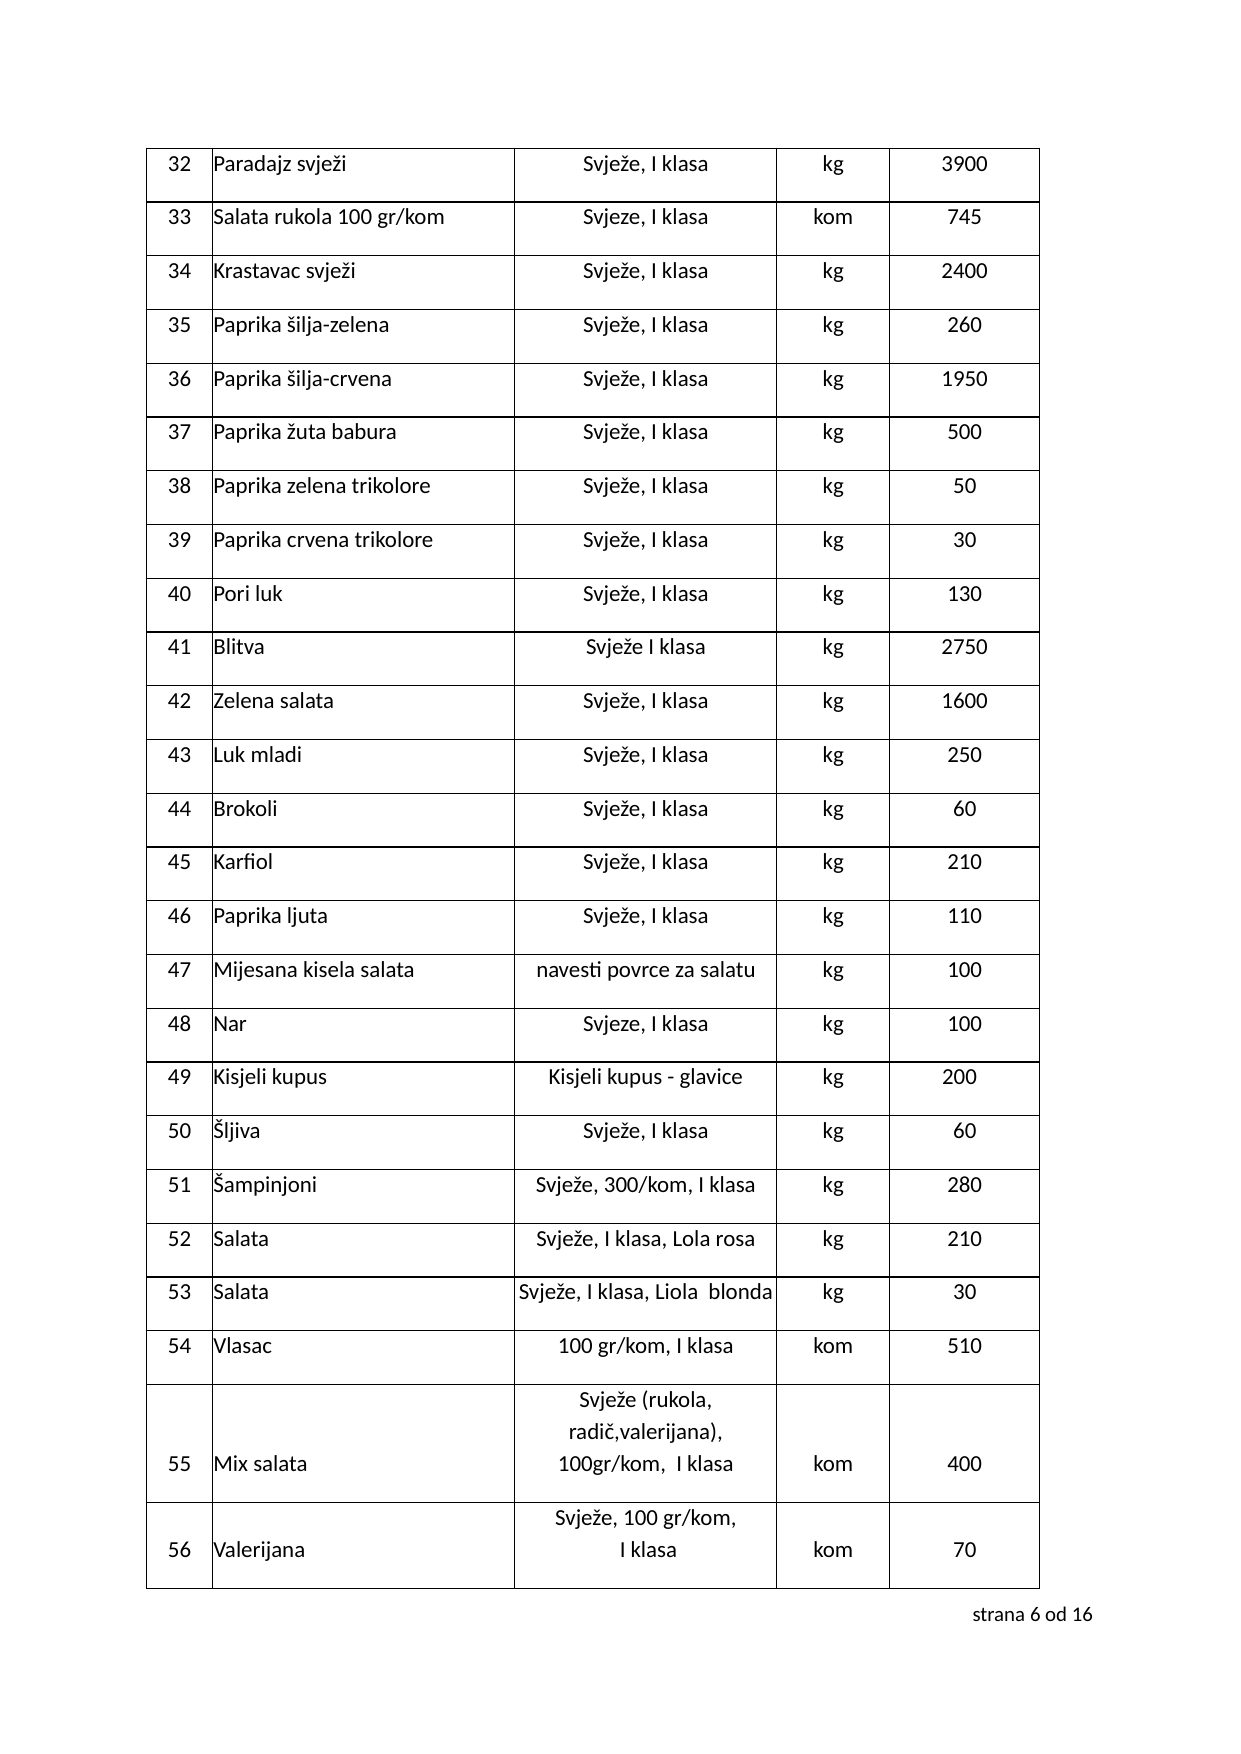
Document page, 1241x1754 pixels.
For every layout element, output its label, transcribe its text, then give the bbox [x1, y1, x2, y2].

table_cell 51 [147, 1170, 212, 1223]
table_cell Paprika zelena trikolore [213, 471, 514, 524]
table_cell Krastavac svježi [213, 256, 514, 309]
table_cell Paprika ljuta [213, 901, 514, 954]
table_cell 100 gr/kom, I klasa [515, 1331, 776, 1384]
table_cell 40 [147, 579, 212, 631]
table_cell Svježe, I klasa [515, 848, 776, 900]
table_cell 55 [147, 1385, 212, 1502]
table_cell 130 [890, 579, 1039, 631]
table_cell Vlasac [213, 1331, 514, 1384]
table_cell kg [777, 1009, 889, 1061]
table_cell Mix salata [213, 1385, 514, 1502]
table_cell Svježe, 300/kom, I klasa [515, 1170, 776, 1223]
table_cell Brokoli [213, 794, 514, 846]
table_cell Svježe I klasa [515, 633, 776, 685]
table_cell Svježe, I klasa [515, 794, 776, 846]
table_cell Nar [213, 1009, 514, 1061]
table_cell Svježe, 100 gr/kom, I klasa [515, 1503, 776, 1588]
table_cell kg [777, 686, 889, 739]
table_cell Karfiol [213, 848, 514, 900]
table_cell 52 [147, 1224, 212, 1276]
table_cell kg [777, 149, 889, 201]
table_cell Svježe, I klasa [515, 901, 776, 954]
table_cell kom [777, 203, 889, 255]
table_cell Svježe, I klasa [515, 149, 776, 201]
table_cell 70 [890, 1503, 1039, 1588]
table_cell Svježe, I klasa, Lola rosa [515, 1224, 776, 1276]
table_cell 33 [147, 203, 212, 255]
table_cell navesti povrce za salatu [515, 955, 776, 1008]
table_cell kg [777, 256, 889, 309]
table_cell Šampinjoni [213, 1170, 514, 1223]
table_cell Salata rukola 100 gr/kom [213, 203, 514, 255]
table_cell Salata [213, 1224, 514, 1276]
table_cell Kisjeli kupus [213, 1063, 514, 1115]
table_cell kg [777, 1116, 889, 1169]
table_cell 43 [147, 740, 212, 793]
table_cell Blitva [213, 633, 514, 685]
table_cell Salata [213, 1278, 514, 1330]
table_cell kg [777, 525, 889, 578]
table_cell kg [777, 579, 889, 631]
table_cell Svježe, I klasa [515, 364, 776, 416]
table_cell 30 [890, 1278, 1039, 1330]
table_cell 210 [890, 1224, 1039, 1276]
table_cell Svježe, I klasa, Liola blonda [515, 1278, 776, 1330]
table_cell Svježe, I klasa [515, 310, 776, 363]
table_cell kg [777, 471, 889, 524]
table_cell 280 [890, 1170, 1039, 1223]
table_cell Valerijana [213, 1503, 514, 1588]
table_cell 3900 [890, 149, 1039, 201]
table_cell Luk mladi [213, 740, 514, 793]
table_cell kg [777, 633, 889, 685]
table_cell 48 [147, 1009, 212, 1061]
table_cell kg [777, 955, 889, 1008]
table_cell 53 [147, 1278, 212, 1330]
table_cell Pori luk [213, 579, 514, 631]
table_cell 400 [890, 1385, 1039, 1502]
table_cell 34 [147, 256, 212, 309]
table_cell 50 [890, 471, 1039, 524]
table_cell Paprika žuta babura [213, 418, 514, 470]
table_cell 510 [890, 1331, 1039, 1384]
table_cell kom [777, 1503, 889, 1588]
table_cell kg [777, 794, 889, 846]
table_cell Svjeze, I klasa [515, 1009, 776, 1061]
table_cell 35 [147, 310, 212, 363]
table_cell Svježe, I klasa [515, 579, 776, 631]
table_cell 100 [890, 955, 1039, 1008]
table_cell kg [777, 848, 889, 900]
table_cell kg [777, 1063, 889, 1115]
table_cell 1600 [890, 686, 1039, 739]
table_cell 37 [147, 418, 212, 470]
table_cell Šljiva [213, 1116, 514, 1169]
table_cell 500 [890, 418, 1039, 470]
table_cell Svježe, I klasa [515, 686, 776, 739]
table_cell Svježe, I klasa [515, 1116, 776, 1169]
table_cell 60 [890, 1116, 1039, 1169]
table_cell Svjeze, I klasa [515, 203, 776, 255]
table_cell Mijesana kisela salata [213, 955, 514, 1008]
table_cell Svježe, I klasa [515, 740, 776, 793]
table_cell Paprika šilja-crvena [213, 364, 514, 416]
table_cell 49 [147, 1063, 212, 1115]
table_cell Zelena salata [213, 686, 514, 739]
table_cell Kisjeli kupus - glavice [515, 1063, 776, 1115]
table_cell 41 [147, 633, 212, 685]
table_cell 56 [147, 1503, 212, 1588]
table_cell 30 [890, 525, 1039, 578]
table_cell kom [777, 1331, 889, 1384]
table_cell Svježe, I klasa [515, 525, 776, 578]
table_cell 100 [890, 1009, 1039, 1061]
table_cell 1950 [890, 364, 1039, 416]
table_cell 260 [890, 310, 1039, 363]
table_cell 46 [147, 901, 212, 954]
table_cell 60 [890, 794, 1039, 846]
table_cell 39 [147, 525, 212, 578]
table_cell 745 [890, 203, 1039, 255]
table_cell kg [777, 364, 889, 416]
table_cell Svježe, I klasa [515, 471, 776, 524]
table_cell 45 [147, 848, 212, 900]
table_cell Svježe (rukola, radič,valerijana), 100gr/kom, I klasa [515, 1385, 776, 1502]
table_cell kg [777, 1170, 889, 1223]
table_cell 38 [147, 471, 212, 524]
table_cell 200 [890, 1063, 1039, 1115]
table_cell Paprika crvena trikolore [213, 525, 514, 578]
table_cell 42 [147, 686, 212, 739]
table_cell 2750 [890, 633, 1039, 685]
table_cell kg [777, 1278, 889, 1330]
table_cell 210 [890, 848, 1039, 900]
table_cell kom [777, 1385, 889, 1502]
table_cell Svježe, I klasa [515, 256, 776, 309]
table_cell 36 [147, 364, 212, 416]
table_cell kg [777, 901, 889, 954]
table_cell 47 [147, 955, 212, 1008]
table_cell kg [777, 1224, 889, 1276]
table_cell Svježe, I klasa [515, 418, 776, 470]
table_cell kg [777, 310, 889, 363]
table_cell 250 [890, 740, 1039, 793]
table_cell 44 [147, 794, 212, 846]
table_cell kg [777, 740, 889, 793]
table_cell 32 [147, 149, 212, 201]
table_cell kg [777, 418, 889, 470]
table_cell Paprika šilja-zelena [213, 310, 514, 363]
table_cell 54 [147, 1331, 212, 1384]
table_cell 110 [890, 901, 1039, 954]
table_cell Paradajz svježi [213, 149, 514, 201]
table_cell 2400 [890, 256, 1039, 309]
table_cell 50 [147, 1116, 212, 1169]
